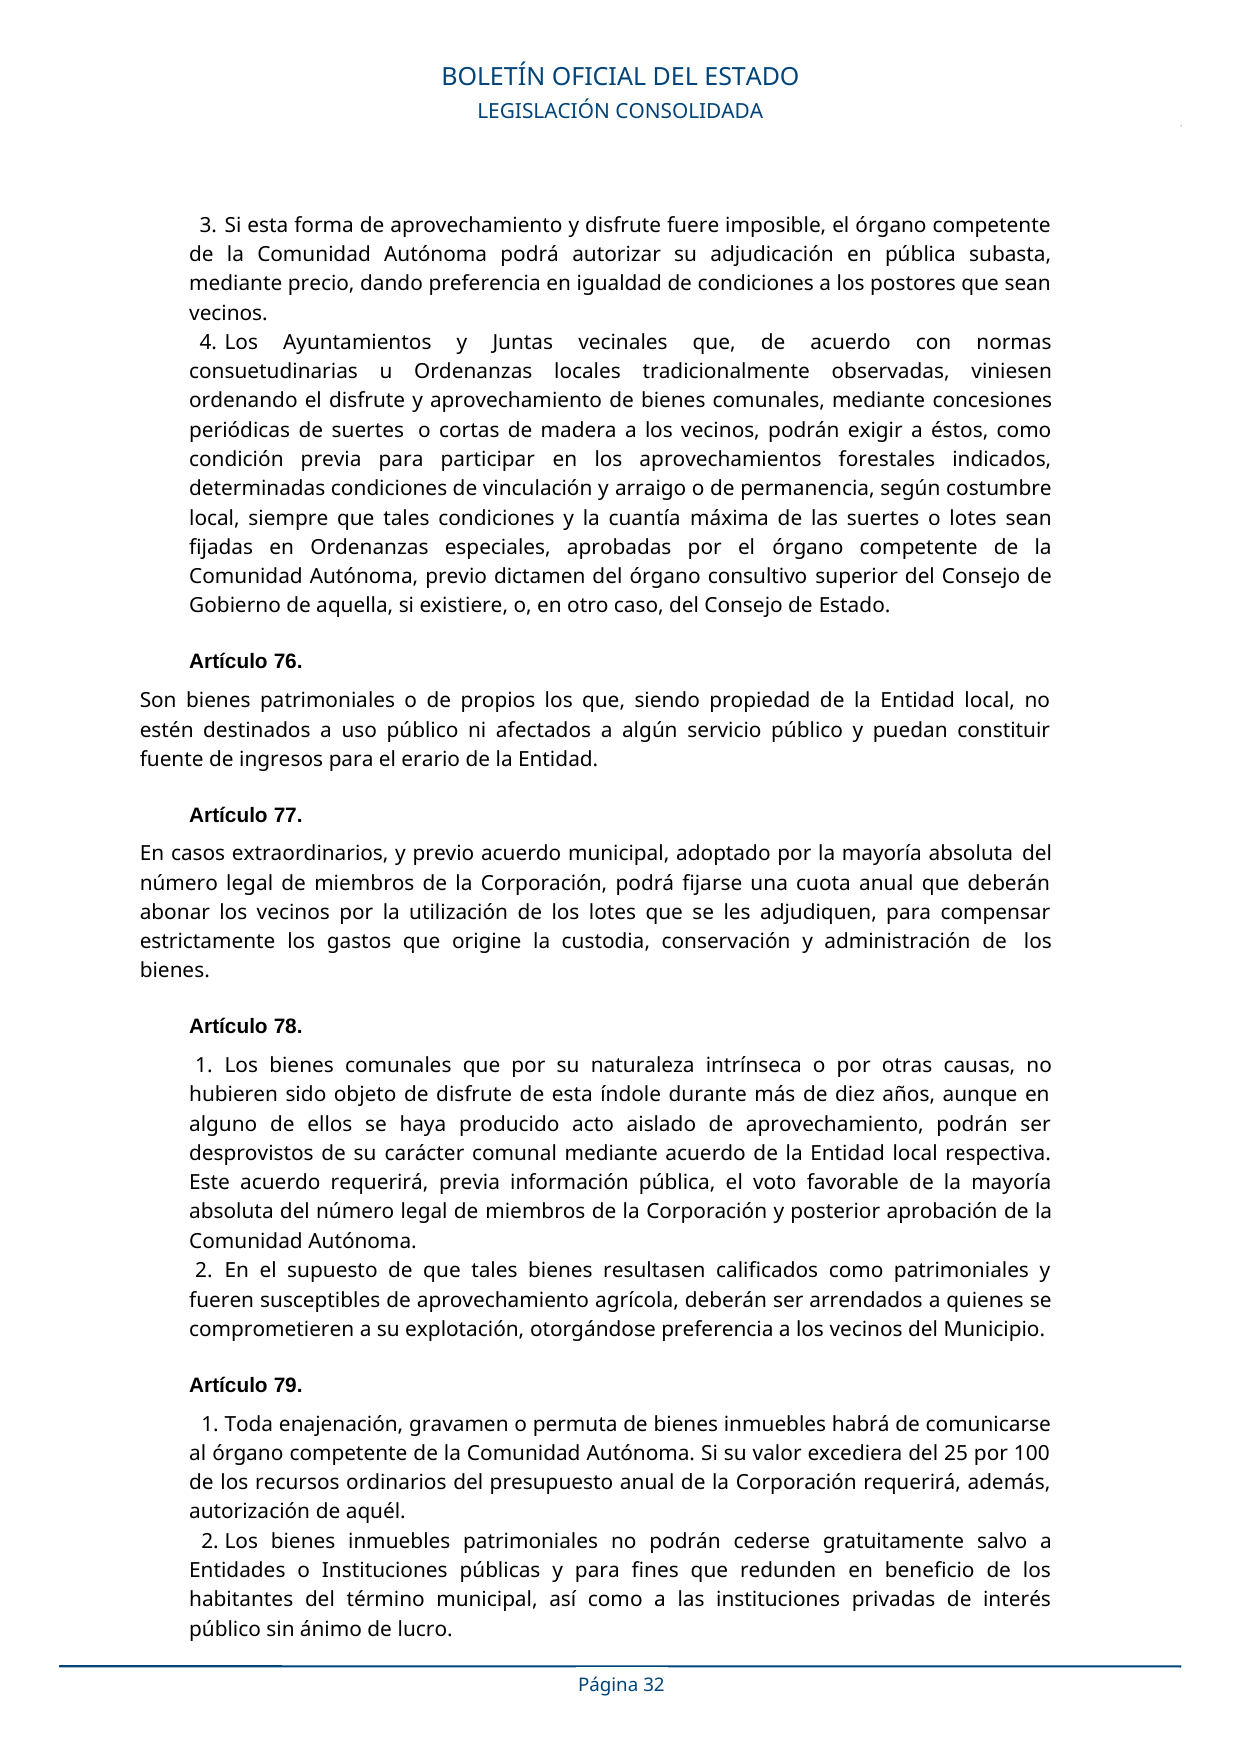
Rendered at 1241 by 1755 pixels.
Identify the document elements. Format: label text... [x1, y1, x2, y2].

subtitle Artículo 79. [189, 1372, 1184, 1396]
text En casos extraordinarios, y previo acuerdo municipal, adoptado por la mayoría absoluta del número legal de miembros de la Corporación, podrá fijarse una cuota anual que deberán abonar los vecinos por la utilización de los lotes que se les adjudiquen, para compensar estrictamente los gastos que origine la custodia, conservación y administración de los bienes. [139, 838, 1052, 984]
list Los bienes inmuebles patrimoniales no podrán cederse gratuitamente salvo a Entidades o Instituciones públicas y para fines que redunden en beneficio de los habitantes del término municipal, así como a las instituciones privadas de interés público sin ánimo de lucro. [166, 1526, 1052, 1642]
list Los Ayuntamientos y Juntas vecinales que, de acuerdo con normas consuetudinarias u Ordenanzas locales tradicionalmente observadas, viniesen ordenando el disfrute y aprovechamiento de bienes comunales, mediante concesiones periódicas de suertes o cortas de madera a los vecinos, podrán exigir a éstos, como condición previa para participar en los aprovechamientos forestales indicados, determinadas condiciones de vinculación y arraigo o de permanencia, según costumbre local, siempre que tales condiciones y la cuantía máxima de las suertes o lotes sean fijadas en Ordenanzas especiales, aprobadas por el órgano competente de la Comunidad Autónoma, previo dictamen del órgano consultivo superior del Consejo de Gobierno de aquella, si existiere, o, en otro caso, del Consejo de Estado. [164, 327, 1052, 619]
list Si esta forma de aprovechamiento y disfrute fuere imposible, el órgano competente de la Comunidad Autónoma podrá autorizar su adjudicación en pública subasta, mediante precio, dando preferencia en igualdad de condiciones a los postores que sean vecinos. [164, 210, 1052, 326]
subtitle Artículo 78. [189, 1014, 1184, 1038]
subtitle Artículo 77. [189, 802, 1184, 826]
text Son bienes patrimoniales o de propios los que, siendo propiedad de la Entidad local, no estén destinados a uso público ni afectados a algún servicio público y puedan constituir fuente de ingresos para el erario de la Entidad. [139, 686, 1052, 772]
list En el supuesto de que tales bienes resultasen calificados como patrimoniales y fueren susceptibles de aprovechamiento agrícola, deberán ser arrendados a quienes se comprometieren a su explotación, otorgándose preferencia a los vecinos del Municipio. [159, 1256, 1052, 1343]
list Los bienes comunales que por su naturaleza intrínseca o por otras causas, no hubieren sido objeto de disfrute de esta índole durante más de diez años, aunque en alguno de ellos se haya producido acto aislado de aprovechamiento, podrán ser desprovistos de su carácter comunal mediante acuerdo de la Entidad local respectiva. Este acuerdo requerirá, previa información pública, el voto favorable de la mayoría absoluta del número legal de miembros de la Corporación y posterior aprobación de la Comunidad Autónoma. [159, 1050, 1052, 1254]
list Toda enajenación, gravamen o permuta de bienes inmuebles habrá de comunicarse al órgano competente de la Comunidad Autónoma. Si su valor excediera del 25 por 100 de los recursos ordinarios del presupuesto anual de la Corporación requerirá, además, autorización de aquél. [166, 1409, 1052, 1525]
subtitle Artículo 76. [189, 649, 1184, 673]
